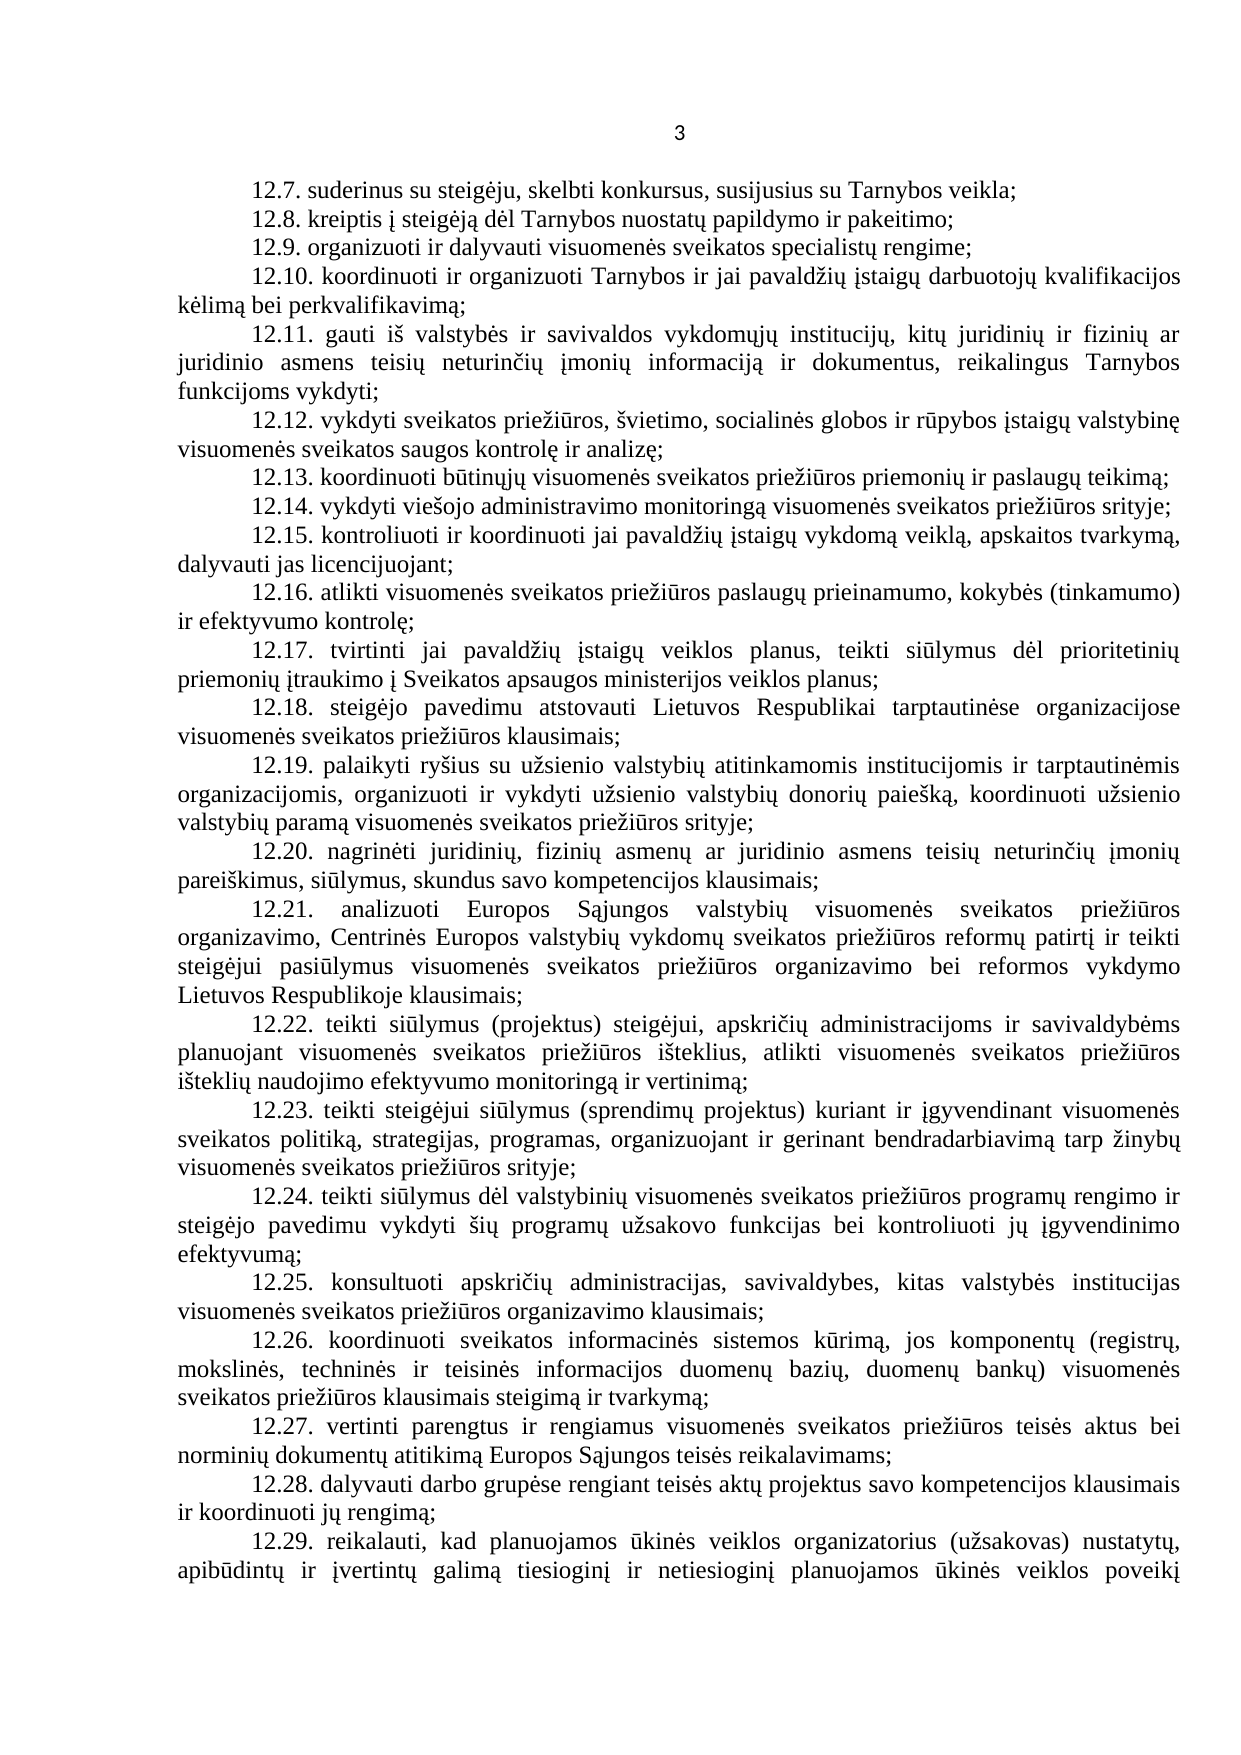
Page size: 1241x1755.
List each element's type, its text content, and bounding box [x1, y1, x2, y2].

text 12.28. dalyvauti darbo grupėse rengiant teisės aktų projektus savo kompetencijos klausimais ir koordinuoti jų rengimą; [177, 1469, 1181, 1526]
text 12.18. steigėjo pavedimu atstovauti Lietuvos Respublikai tarptautinėse organizacijose visuomenės sveikatos priežiūros klausimais; [177, 692, 1181, 750]
text 12.29. reikalauti, kad planuojamos ūkinės veiklos organizatorius (užsakovas) nustatytų, apibūdintų ir įvertintų galimą tiesioginį ir netiesioginį planuojamos ūkinės veiklos poveikį [177, 1526, 1181, 1584]
text 12.16. atlikti visuomenės sveikatos priežiūros paslaugų prieinamumo, kokybės (tinkamumo) ir efektyvumo kontrolę; [177, 577, 1181, 635]
text 12.26. koordinuoti sveikatos informacinės sistemos kūrimą, jos komponentų (registrų, mokslinės, techninės ir teisinės informacijos duomenų bazių, duomenų bankų) visuomenės sveikatos priežiūros klausimais steigimą ir tvarkymą; [177, 1325, 1181, 1411]
text 12.20. nagrinėti juridinių, fizinių asmenų ar juridinio asmens teisių neturinčių įmonių pareiškimus, siūlymus, skundus savo kompetencijos klausimais; [177, 836, 1181, 894]
text 12.27. vertinti parengtus ir rengiamus visuomenės sveikatos priežiūros teisės aktus bei norminių dokumentų atitikimą Europos Sąjungos teisės reikalavimams; [177, 1411, 1181, 1469]
text 12.9. organizuoti ir dalyvauti visuomenės sveikatos specialistų rengime; [177, 232, 1181, 261]
text 12.19. palaikyti ryšius su užsienio valstybių atitinkamomis institucijomis ir tarptautinėmis organizacijomis, organizuoti ir vykdyti užsienio valstybių donorių paiešką, koordinuoti užsienio valstybių paramą visuomenės sveikatos priežiūros srityje; [177, 750, 1181, 836]
text 12.22. teikti siūlymus (projektus) steigėjui, apskričių administracijoms ir savivaldybėms planuojant visuomenės sveikatos priežiūros išteklius, atlikti visuomenės sveikatos priežiūros išteklių naudojimo efektyvumo monitoringą ir vertinimą; [177, 1009, 1181, 1095]
text 12.10. koordinuoti ir organizuoti Tarnybos ir jai pavaldžių įstaigų darbuotojų kvalifikacijos kėlimą bei perkvalifikavimą; [177, 261, 1181, 319]
text 12.11. gauti iš valstybės ir savivaldos vykdomųjų institucijų, kitų juridinių ir fizinių ar juridinio asmens teisių neturinčių įmonių informaciją ir dokumentus, reikalingus Tarnybos funkcijoms vykdyti; [177, 319, 1181, 405]
text 12.13. koordinuoti būtinųjų visuomenės sveikatos priežiūros priemonių ir paslaugų teikimą; [177, 462, 1181, 491]
text 12.24. teikti siūlymus dėl valstybinių visuomenės sveikatos priežiūros programų rengimo ir steigėjo pavedimu vykdyti šių programų užsakovo funkcijas bei kontroliuoti jų įgyvendinimo efektyvumą; [177, 1181, 1181, 1267]
text 12.17. tvirtinti jai pavaldžių įstaigų veiklos planus, teikti siūlymus dėl prioritetinių priemonių įtraukimo į Sveikatos apsaugos ministerijos veiklos planus; [177, 635, 1181, 692]
text 12.21. analizuoti Europos Sąjungos valstybių visuomenės sveikatos priežiūros organizavimo, Centrinės Europos valstybių vykdomų sveikatos priežiūros reformų patirtį ir teikti steigėjui pasiūlymus visuomenės sveikatos priežiūros organizavimo bei reformos vykdymo Lietuvos Respublikoje klausimais; [177, 894, 1181, 1009]
text 12.23. teikti steigėjui siūlymus (sprendimų projektus) kuriant ir įgyvendinant visuomenės sveikatos politiką, strategijas, programas, organizuojant ir gerinant bendradarbiavimą tarp žinybų visuomenės sveikatos priežiūros srityje; [177, 1095, 1181, 1181]
text 12.7. suderinus su steigėju, skelbti konkursus, susijusius su Tarnybos veikla; [177, 175, 1181, 204]
text 12.25. konsultuoti apskričių administracijas, savivaldybes, kitas valstybės institucijas visuomenės sveikatos priežiūros organizavimo klausimais; [177, 1267, 1181, 1325]
text 12.14. vykdyti viešojo administravimo monitoringą visuomenės sveikatos priežiūros srityje; [177, 491, 1181, 520]
text 12.12. vykdyti sveikatos priežiūros, švietimo, socialinės globos ir rūpybos įstaigų valstybinę visuomenės sveikatos saugos kontrolę ir analizę; [177, 405, 1181, 462]
text 12.15. kontroliuoti ir koordinuoti jai pavaldžių įstaigų vykdomą veiklą, apskaitos tvarkymą, dalyvauti jas licencijuojant; [177, 520, 1181, 577]
text 12.8. kreiptis į steigėją dėl Tarnybos nuostatų papildymo ir pakeitimo; [177, 204, 1181, 232]
